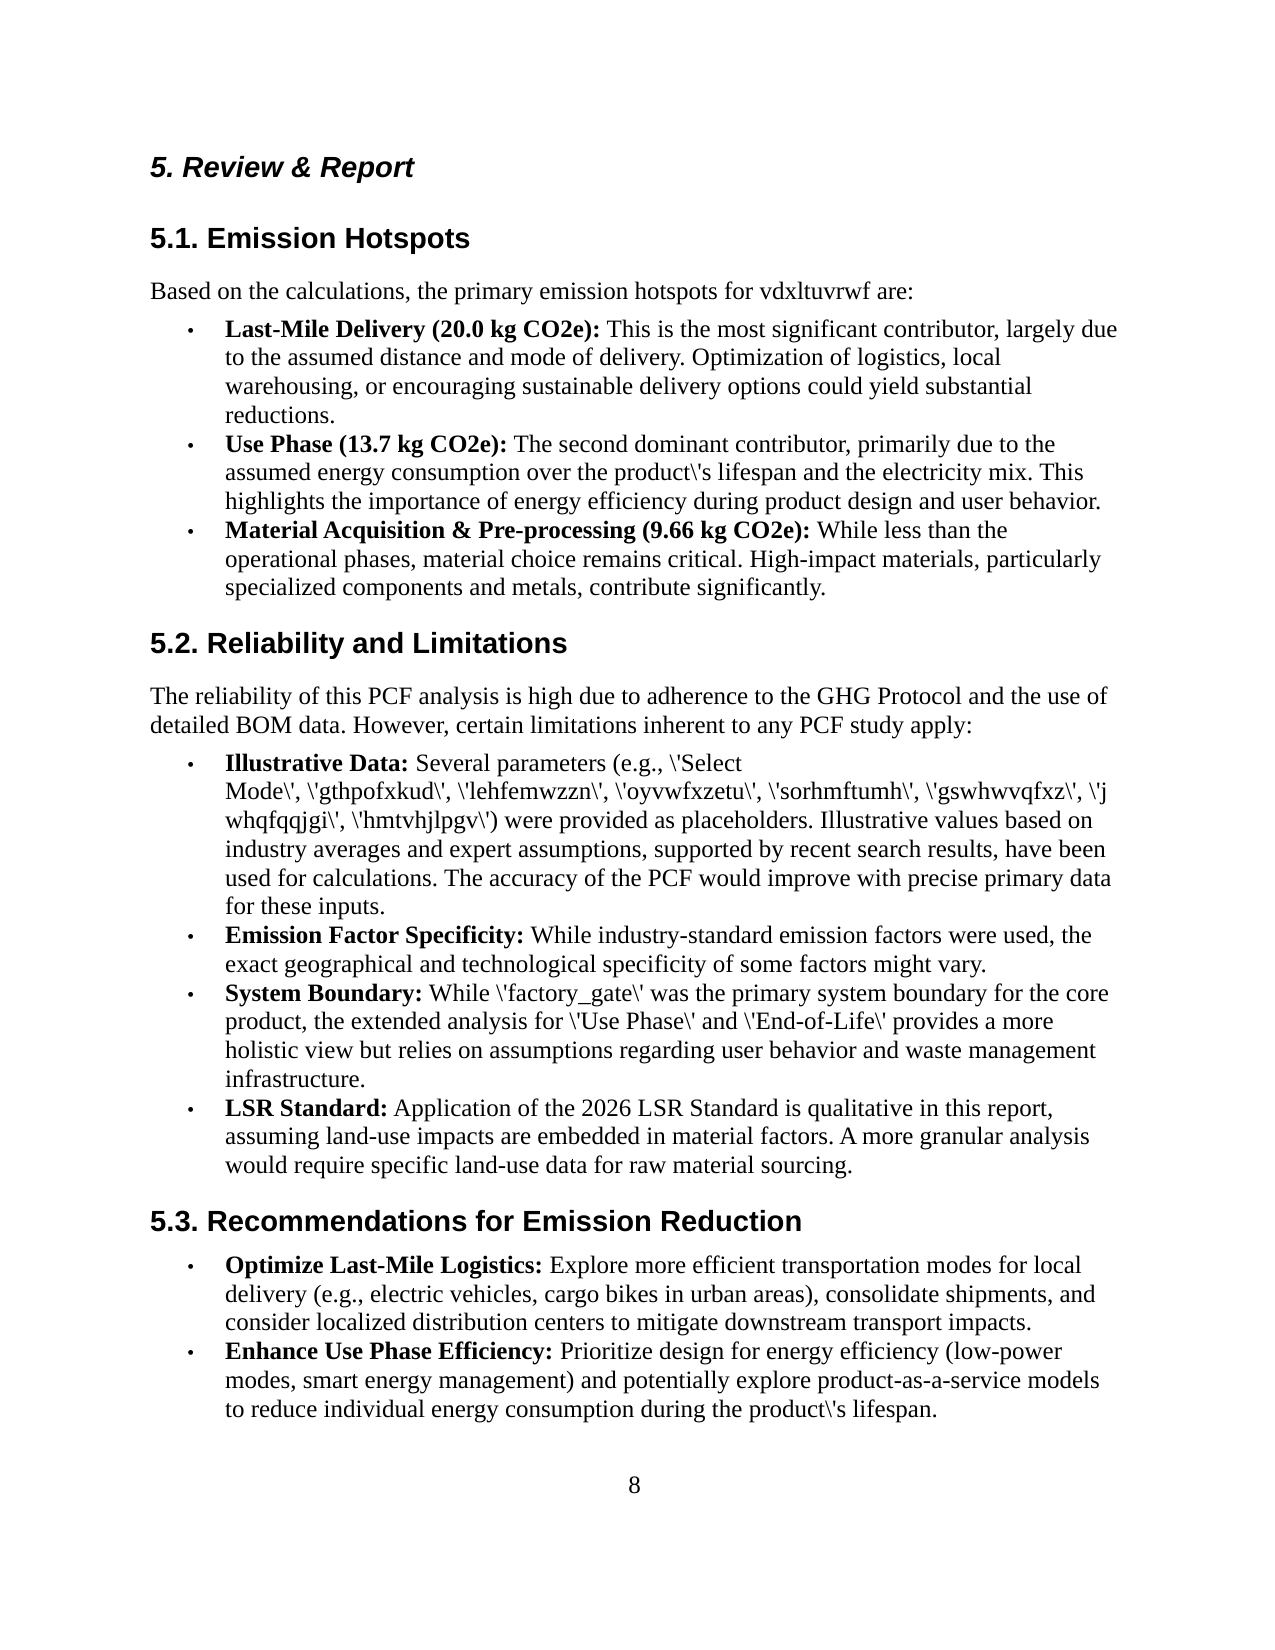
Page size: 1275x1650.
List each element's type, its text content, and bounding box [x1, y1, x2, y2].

list System Boundary: While \'factory_gate\' was the primary system boundary for the core product, the extended analysis for \'Use Phase\' and \'End-of-Life\' provides a more holistic view but relies on assumptions regarding user behavior and waste management infrastructure. [187, 978, 1125, 1093]
subtitle 5.2. Reliability and Limitations [150, 626, 1125, 660]
list Optimize Last-Mile Logistics: Explore more efficient transportation modes for local delivery (e.g., electric vehicles, cargo bikes in urban areas), consolidate shipments, and consider localized distribution centers to mitigate downstream transport impacts. [187, 1250, 1125, 1336]
subtitle 5.3. Recommendations for Emission Reduction [150, 1204, 1125, 1237]
list LSR Standard: Application of the 2026 LSR Standard is qualitative in this report, assuming land-use impacts are embedded in material factors. A more granular analysis would require specific land-use data for raw material sourcing. [187, 1093, 1125, 1179]
list Use Phase (13.7 kg CO2e): The second dominant contributor, primarily due to the assumed energy consumption over the product\'s lifespan and the electricity mix. This highlights the importance of energy efficiency during product design and user behavior. [187, 429, 1125, 515]
text Based on the calculations, the primary emission hotspots for vdxltuvrwf are: [150, 276, 1125, 305]
subtitle 5.1. Emission Hotspots [150, 221, 1125, 254]
list Enhance Use Phase Efficiency: Prioritize design for energy efficiency (low-power modes, smart energy management) and potentially explore product-as-a-service models to reduce individual energy consumption during the product\'s lifespan. [187, 1336, 1125, 1422]
list Illustrative Data: Several parameters (e.g., \'Select Mode\', \'gthpofxkud\', \'lehfemwzzn\', \'oyvwfxzetu\', \'sorhmftumh\', \'gswhwvqfxz\', \'jwhqfqqjgi\', \'hmtvhjlpgv\') were provided as placeholders. Illustrative values based on industry averages and expert assumptions, supported by recent search results, have been used for calculations. The accuracy of the PCF would improve with precise primary data for these inputs. [187, 748, 1125, 920]
list Emission Factor Specificity: While industry-standard emission factors were used, the exact geographical and technological specificity of some factors might vary. [187, 920, 1125, 978]
subtitle 5. Review & Report [150, 150, 1125, 183]
text The reliability of this PCF analysis is high due to adherence to the GHG Protocol and the use of detailed BOM data. However, certain limitations inherent to any PCF study apply: [150, 681, 1125, 739]
list Last-Mile Delivery (20.0 kg CO2e): This is the most significant contributor, largely due to the assumed distance and mode of delivery. Optimization of logistics, local warehousing, or encouraging sustainable delivery options could yield substantial reductions. [187, 314, 1125, 429]
list Material Acquisition & Pre-processing (9.66 kg CO2e): While less than the operational phases, material choice remains critical. High-impact materials, particularly specialized components and metals, contribute significantly. [187, 515, 1125, 601]
